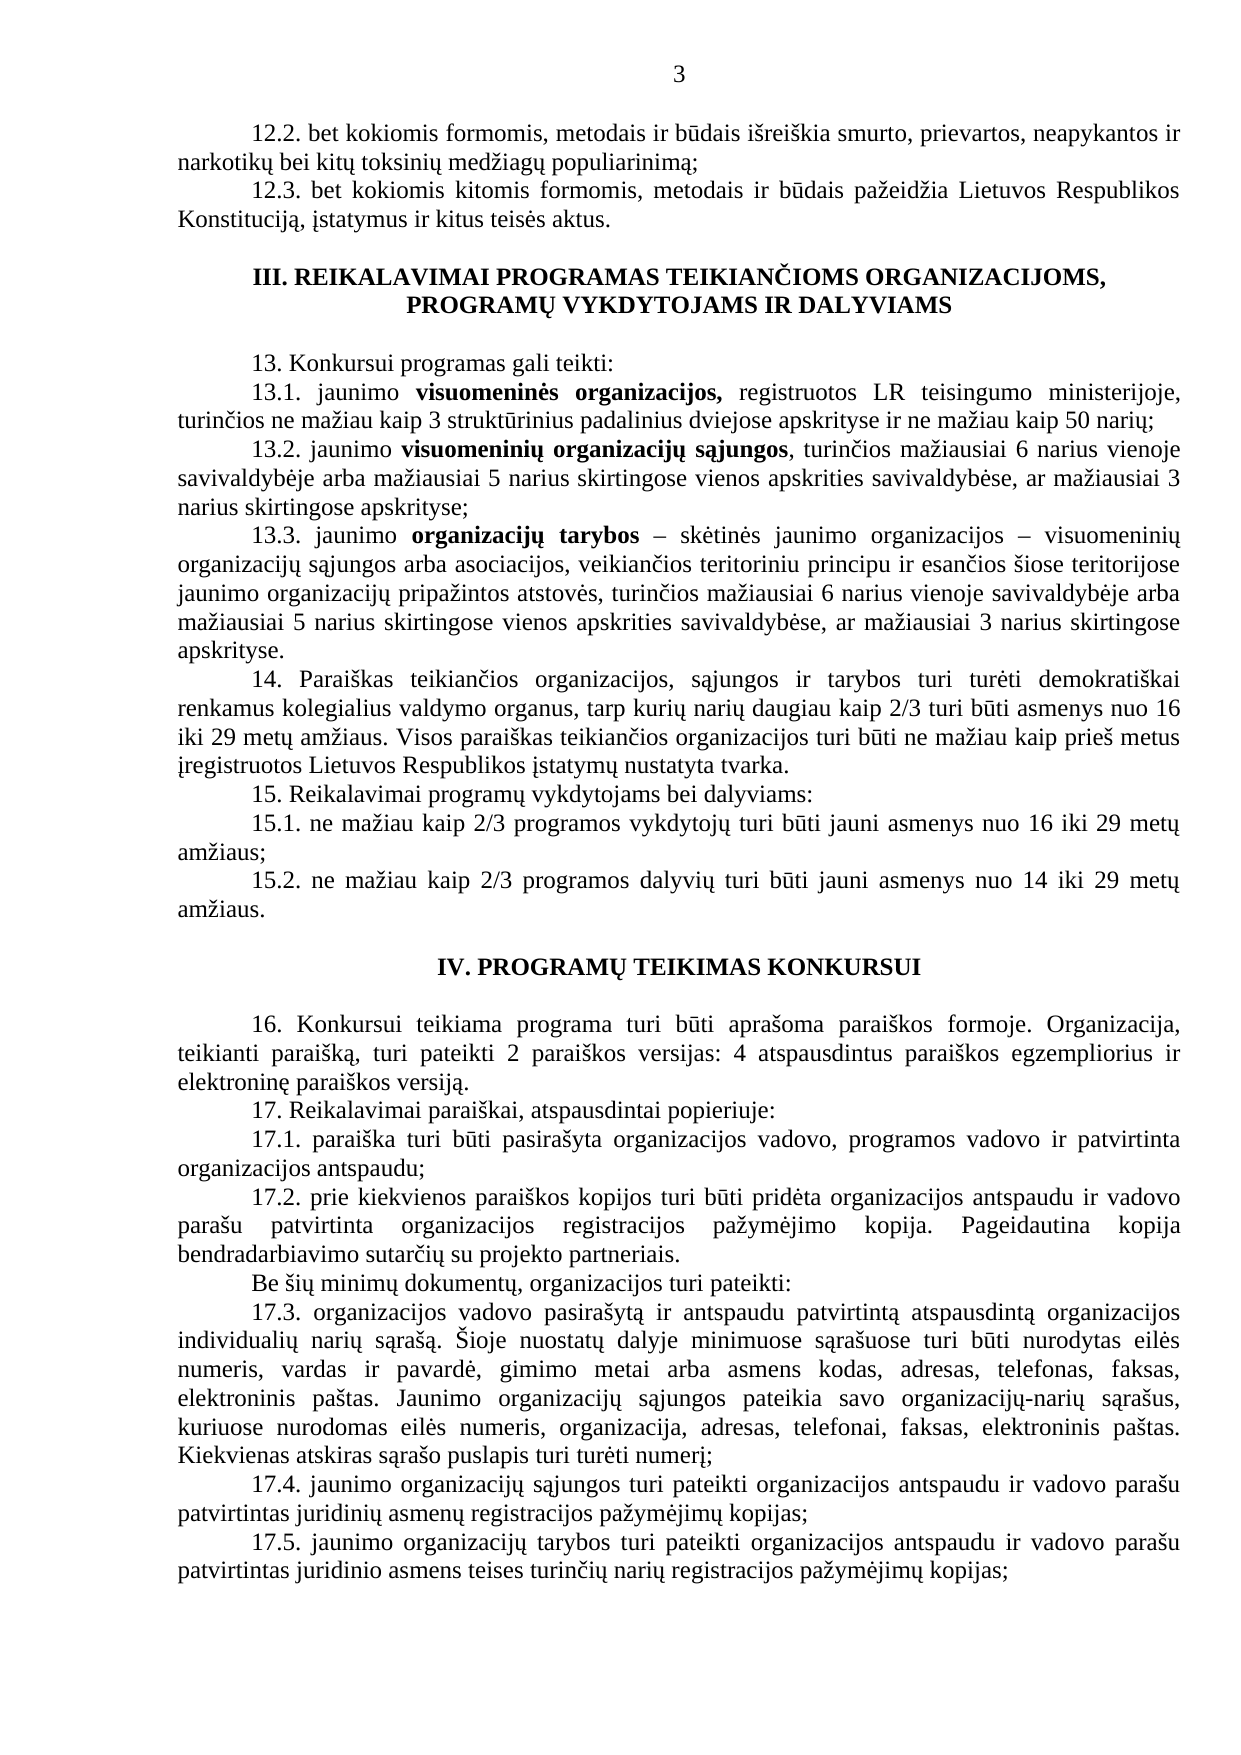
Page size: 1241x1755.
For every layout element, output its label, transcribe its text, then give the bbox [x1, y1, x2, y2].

text 17.4. jaunimo organizacijų sąjungos turi pateikti organizacijos antspaudu ir vadovo parašu patvirtintas juridinių asmenų registracijos pažymėjimų kopijas; [177, 1469, 1181, 1527]
text 13.3. jaunimo organizacijų tarybos – skėtinės jaunimo organizacijos – visuomeninių organizacijų sąjungos arba asociacijos, veikiančios teritoriniu principu ir esančios šiose teritorijose jaunimo organizacijų pripažintos atstovės, turinčios mažiausiai 6 narius vienoje savivaldybėje arba mažiausiai 5 narius skirtingose vienos apskrities savivaldybėse, ar mažiausiai 3 narius skirtingose apskrityse. [177, 521, 1181, 664]
text 14. Paraiškas teikiančios organizacijos, sąjungos ir tarybos turi turėti demokratiškai renkamus kolegialius valdymo organus, tarp kurių narių daugiau kaip 2/3 turi būti asmenys nuo 16 iki 29 metų amžiaus. Visos paraiškas teikiančios organizacijos turi būti ne mažiau kaip prieš metus įregistruotos Lietuvos Respublikos įstatymų nustatyta tvarka. [177, 664, 1181, 779]
text 17.5. jaunimo organizacijų tarybos turi pateikti organizacijos antspaudu ir vadovo parašu patvirtintas juridinio asmens teises turinčių narių registracijos pažymėjimų kopijas; [177, 1527, 1181, 1584]
text 13.1. jaunimo visuomeninės organizacijos, registruotos LR teisingumo ministerijoje, turinčios ne mažiau kaip 3 struktūrinius padalinius dviejose apskrityse ir ne mažiau kaip 50 narių; [177, 377, 1181, 434]
text 15.1. ne mažiau kaip 2/3 programos vykdytojų turi būti jauni asmenys nuo 16 iki 29 metų amžiaus; [177, 808, 1181, 866]
text 17.2. prie kiekvienos paraiškos kopijos turi būti pridėta organizacijos antspaudu ir vadovo parašu patvirtinta organizacijos registracijos pažymėjimo kopija. Pageidautina kopija bendradarbiavimo sutarčių su projekto partneriais. [177, 1182, 1181, 1268]
text Be šių minimų dokumentų, organizacijos turi pateikti: [177, 1268, 1181, 1297]
text 17.1. paraiška turi būti pasirašyta organizacijos vadovo, programos vadovo ir patvirtinta organizacijos antspaudu; [177, 1124, 1181, 1182]
text 12.3. bet kokiomis kitomis formomis, metodais ir būdais pažeidžia Lietuvos Respublikos Konstituciją, įstatymus ir kitus teisės aktus. [177, 176, 1181, 233]
text 17. Reikalavimai paraiškai, atspausdintai popieriuje: [177, 1096, 1181, 1124]
text 12.2. bet kokiomis formomis, metodais ir būdais išreiškia smurto, prievartos, neapykantos ir narkotikų bei kitų toksinių medžiagų populiarinimą; [177, 118, 1181, 176]
text IV. Programų teikimas konkursui [177, 952, 1181, 981]
text 13.2. jaunimo visuomeninių organizacijų sąjungos, turinčios mažiausiai 6 narius vienoje savivaldybėje arba mažiausiai 5 narius skirtingose vienos apskrities savivaldybėse, ar mažiausiai 3 narius skirtingose apskrityse; [177, 434, 1181, 521]
text 15.2. ne mažiau kaip 2/3 programos dalyvių turi būti jauni asmenys nuo 14 iki 29 metų amžiaus. [177, 866, 1181, 923]
text 17.3. organizacijos vadovo pasirašytą ir antspaudu patvirtintą atspausdintą organizacijos individualių narių sąrašą. Šioje nuostatų dalyje minimuose sąrašuose turi būti nurodytas eilės numeris, vardas ir pavardė, gimimo metai arba asmens kodas, adresas, telefonas, faksas, elektroninis paštas. Jaunimo organizacijų sąjungos pateikia savo organizacijų-narių sąrašus, kuriuose nurodomas eilės numeris, organizacija, adresas, telefonai, faksas, elektroninis paštas. Kiekvienas atskiras sąrašo puslapis turi turėti numerį; [177, 1297, 1181, 1469]
text 13. Konkursui programas gali teikti: [177, 348, 1181, 377]
text 16. Konkursui teikiama programa turi būti aprašoma paraiškos formoje. Organizacija, teikianti paraišką, turi pateikti 2 paraiškos versijas: 4 atspausdintus paraiškos egzempliorius ir elektroninę paraiškos versiją. [177, 1009, 1181, 1096]
text 15. Reikalavimai programų vykdytojams bei dalyviams: [177, 779, 1181, 808]
text III. Reikalavimai programas teikiančioms organizacijoms, programų vykdytojams ir dalyviams [177, 262, 1181, 319]
